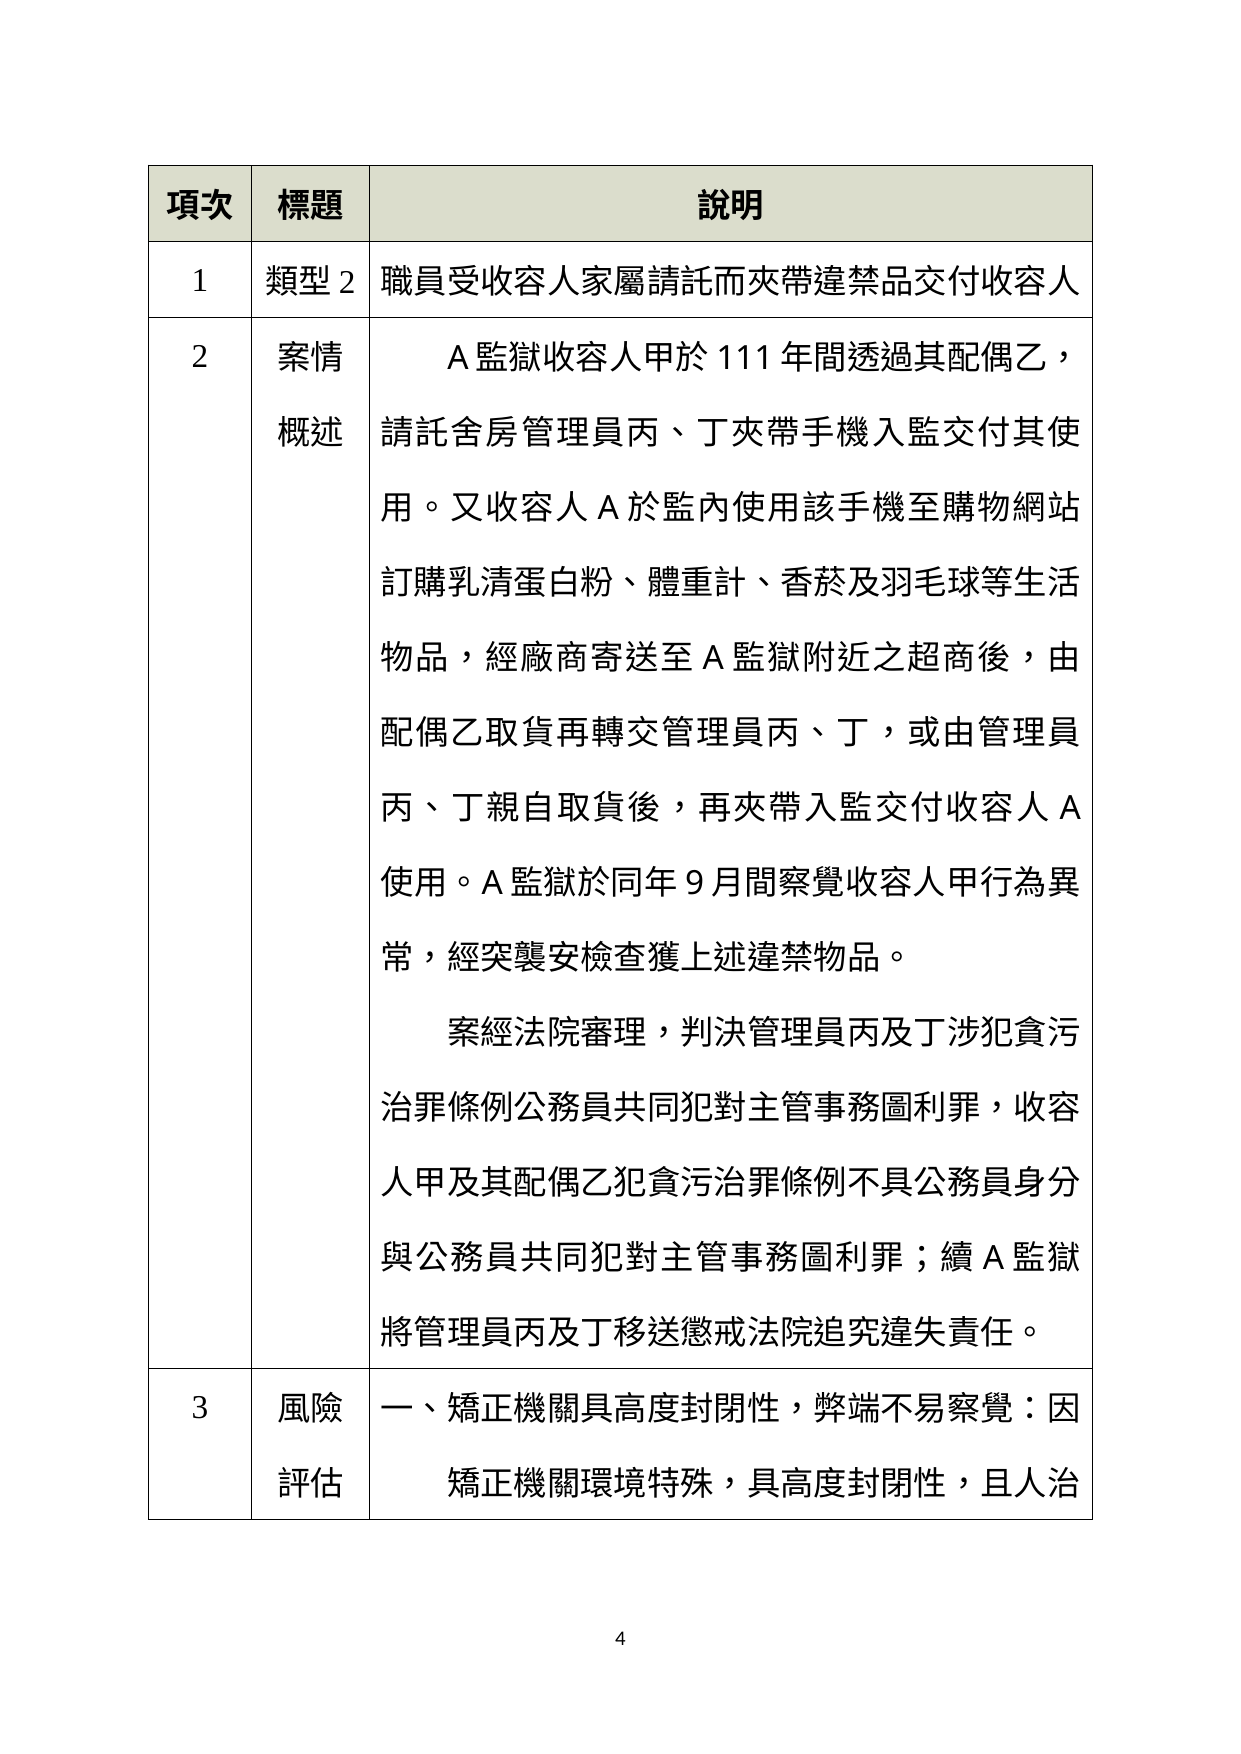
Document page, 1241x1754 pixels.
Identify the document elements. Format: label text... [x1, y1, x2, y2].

table_cell A監獄收容人甲於111年間透過其配偶乙，請託舍房管理員丙、丁夾帶手機入監交付其使用。又收容人A於監內使用該手機至購物網站訂購乳清蛋白粉、體重計、香菸及羽毛球等生活物品，經廠商寄送至A監獄附近之超商後，由配偶乙取貨再轉交管理員丙、丁，或由管理員丙、丁親自取貨後，再夾帶入監交付收容人A使用。A監獄於同年9月間察覺收容人甲行為異常，經突襲安檢查獲上述違禁物品。 案經法院審理，判決管理員丙及丁涉犯貪污治罪條例公務員共同犯對主管事務圖利罪，收容人甲及其配偶乙犯貪污治罪條例不具公務員身分與公務員共同犯對主管事務圖利罪；續A監獄將管理員丙及丁移送懲戒法院追究違失責任。 [370, 318, 1092, 1368]
table_cell 1 [149, 242, 251, 317]
table_header 項次 [149, 166, 251, 241]
table_cell 職員受收容人家屬請託而夾帶違禁品交付收容人 [370, 242, 1092, 317]
table_header 標題 [252, 166, 369, 241]
table_cell 風險評估 [252, 1369, 369, 1519]
table_cell 案情概述 [252, 318, 369, 1368]
table_header 說明 [370, 166, 1092, 241]
table_cell 類型2 [252, 242, 369, 317]
table_cell 2 [149, 318, 251, 1368]
table_cell 一、矯正機關具高度封閉性，弊端不易察覺：因矯正機關環境特殊，具高度封閉性，且人治 [370, 1369, 1092, 1519]
table_cell 3 [149, 1369, 251, 1519]
